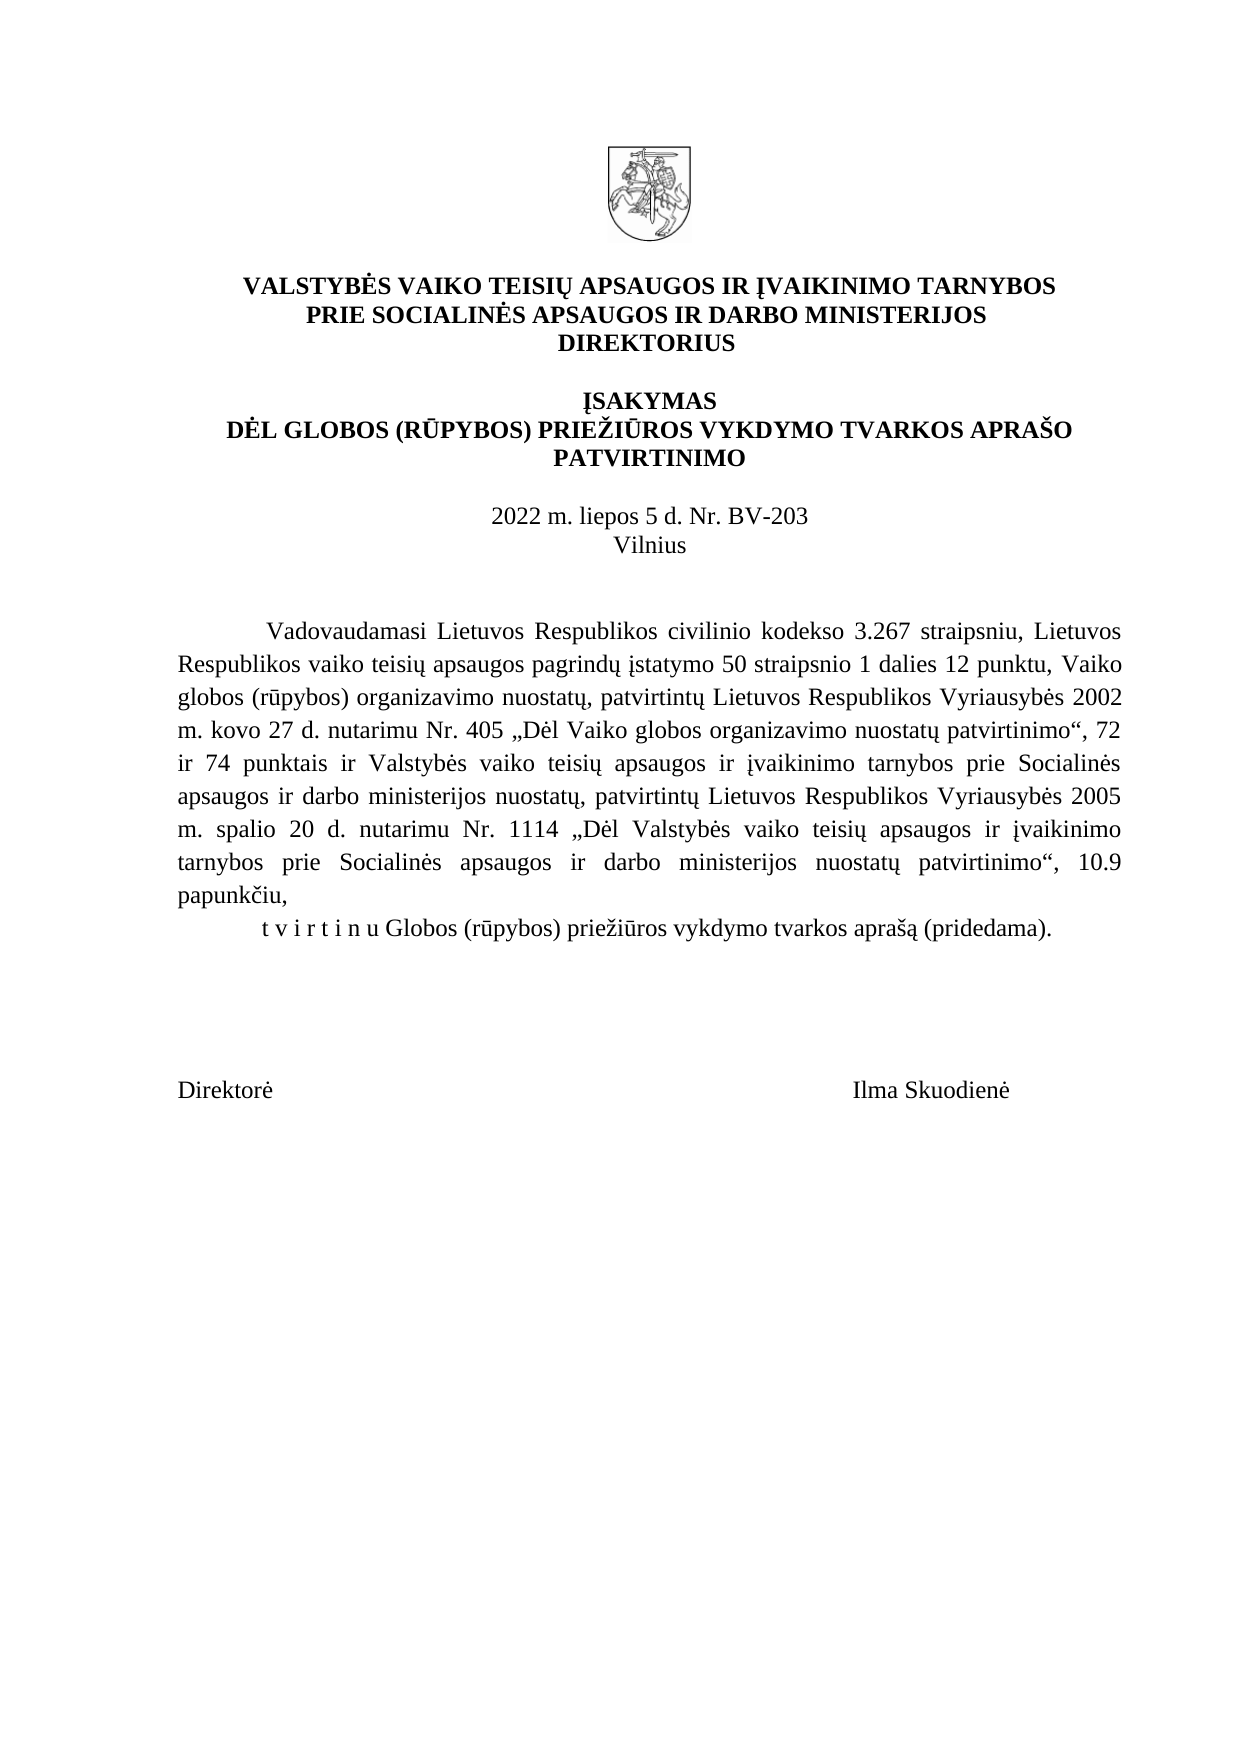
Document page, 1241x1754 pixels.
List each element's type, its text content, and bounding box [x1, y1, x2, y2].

text VALSTYBĖS VAIKO TEISIŲ APSAUGOS IR ĮVAIKINIMO TARNYBOS [177, 271, 1122, 300]
text 2022 m. liepos 5 d. Nr. BV-203 [177, 501, 1122, 530]
text DĖL GLOBOS (RŪPYBOS) PRIEŽIŪROS VYKDYMO TVARKOS APRAŠO PATVIRTINIMO [177, 415, 1122, 472]
text t v i r t i n u Globos (rūpybos) priežiūros vykdymo tvarkos aprašą (pridedama). [177, 913, 1122, 942]
text DIREKTORIUS [177, 328, 1122, 357]
text PRIE SOCIALINĖS APSAUGOS IR DARBO MINISTERIJOS [177, 300, 1122, 328]
text Direktorė Ilma Skuodienė [177, 1076, 1122, 1104]
text Vilnius [177, 530, 1122, 558]
text Vadovaudamasi Lietuvos Respublikos civilinio kodekso 3.267 straipsniu, Lietuvos Respublikos vaiko teisių apsaugos pagrindų įstatymo 50 straipsnio 1 dalies 12 punktu, Vaiko globos (rūpybos) organizavimo nuostatų, patvirtintų Lietuvos Respublikos Vyriausybės 2002 m. kovo 27 d. nutarimu Nr. 405 „Dėl Vaiko globos organizavimo nuostatų patvirtinimo“, 72 ir 74 punktais ir Valstybės vaiko teisių apsaugos ir įvaikinimo tarnybos prie Socialinės apsaugos ir darbo ministerijos nuostatų, patvirtintų Lietuvos Respublikos Vyriausybės 2005 m. spalio 20 d. nutarimu Nr. 1114 „Dėl Valstybės vaiko teisių apsaugos ir įvaikinimo tarnybos prie Socialinės apsaugos ir darbo ministerijos nuostatų patvirtinimo“, 10.9 papunkčiu, [177, 616, 1122, 909]
text ĮSAKYMAS [177, 386, 1122, 415]
